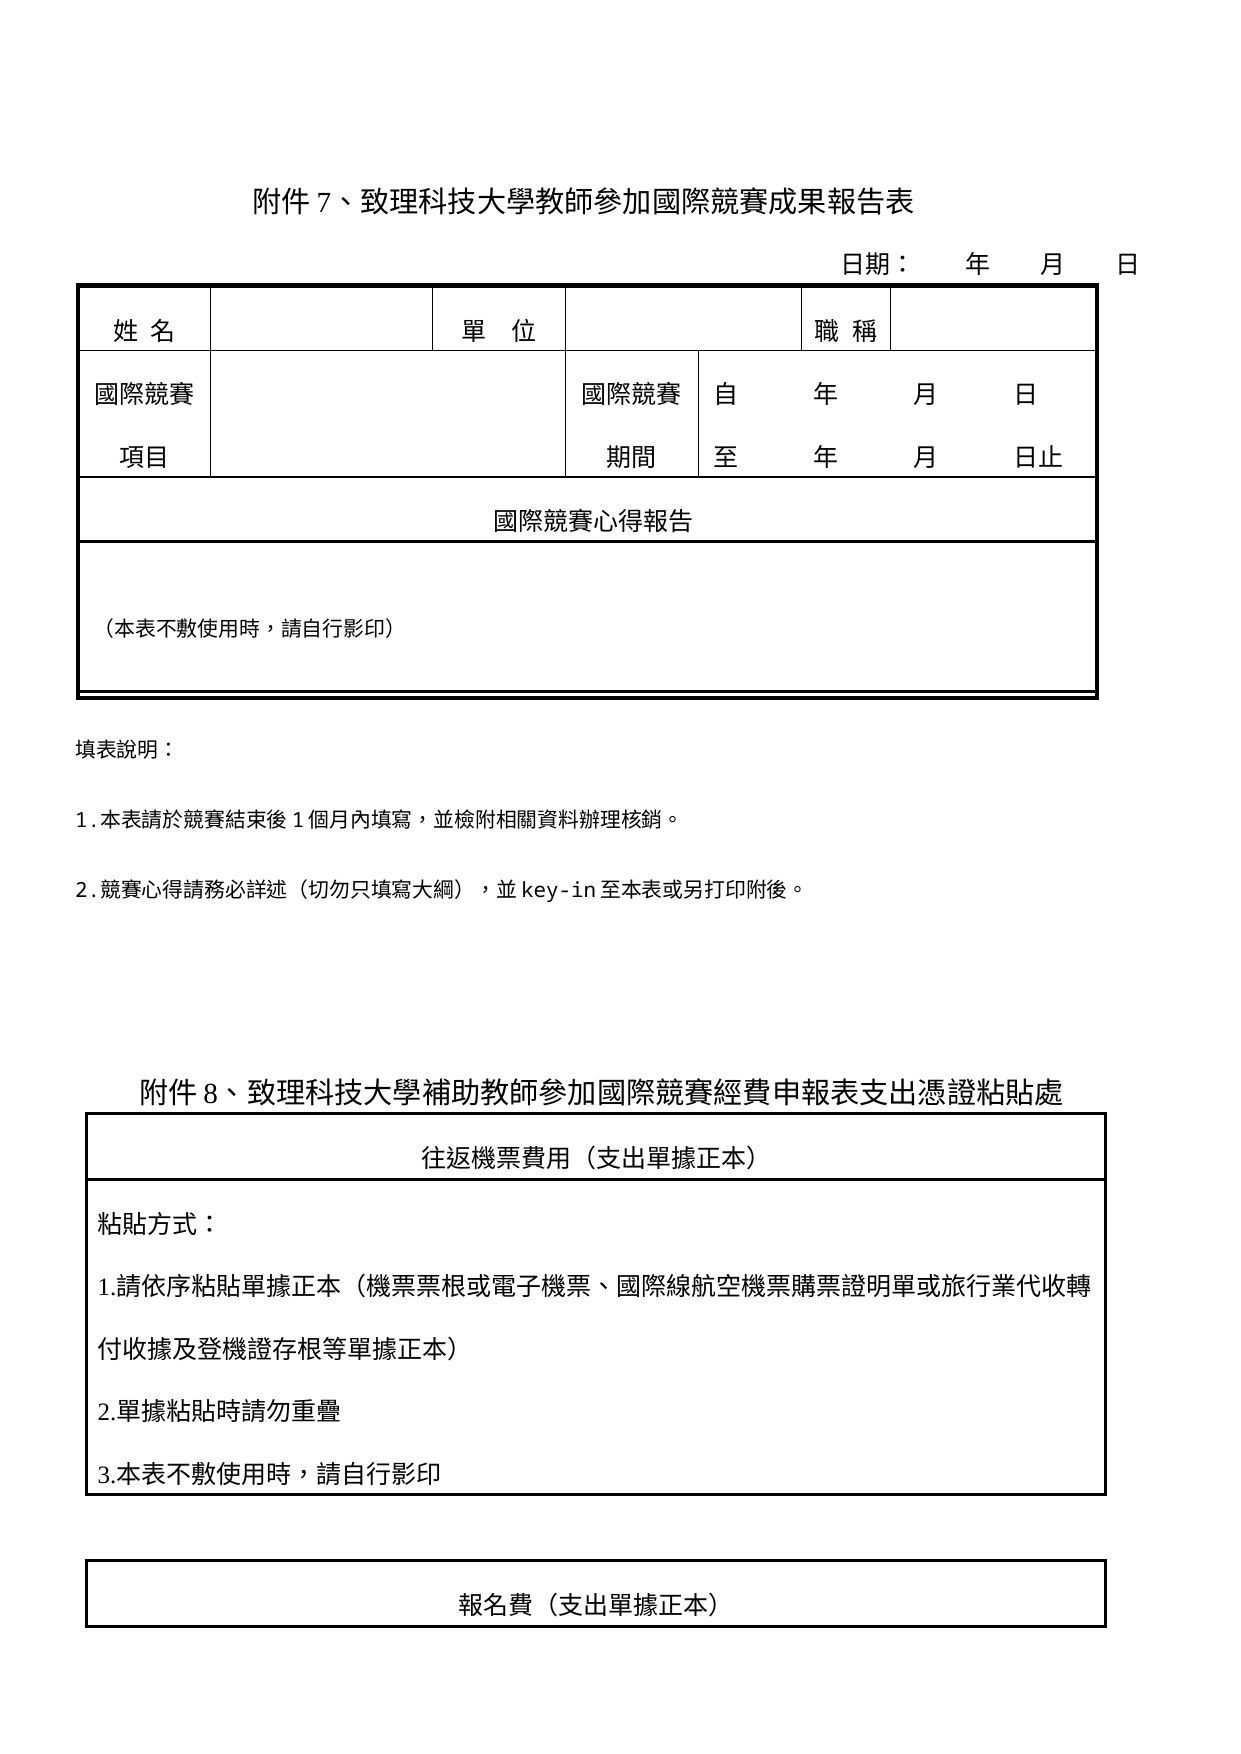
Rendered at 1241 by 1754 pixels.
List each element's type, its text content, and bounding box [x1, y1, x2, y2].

table_header 職 稱 [802, 288, 890, 350]
text 1.本表請於競賽結束後1個月內填寫，並檢附相關資料辦理核銷。 [75, 777, 1165, 839]
table_header 報名費（支出單據正本） [88, 1562, 1104, 1624]
table_header 姓 名 [80, 288, 210, 350]
text 日期： 年 月 日 [75, 221, 1165, 283]
table_cell 國際競賽心得報告 [80, 478, 1095, 540]
table_header 往返機票費用（支出單據正本） [88, 1115, 1104, 1178]
text 附件8、致理科技大學補助教師參加國際競賽經費申報表支出憑證粘貼處 [19, 1049, 1183, 1112]
text 2.競賽心得請務必詳述（切勿只填寫大綱），並key-in至本表或另打印附後。 [75, 847, 1165, 909]
table_header [211, 288, 432, 350]
text 填表說明： [75, 707, 1165, 769]
table_cell 國際競賽 項目 [80, 351, 210, 476]
table_cell [211, 351, 565, 476]
table_cell 粘貼方式： 1.請依序粘貼單據正本（機票票根或電子機票、國際線航空機票購票證明單或旅行業代收轉付收據及登機證存根等單據正本） 2.單據粘貼時請勿重疊 3.本表不敷使用時，請自行影印 [88, 1181, 1104, 1493]
text 附件7、致理科技大學教師參加國際競賽成果報告表 [1, 158, 1165, 221]
table_cell （本表不敷使用時，請自行影印） [80, 543, 1095, 690]
table_cell 自 年 月 日 至 年 月 日止 [699, 351, 1095, 476]
table_header 單 位 [433, 288, 565, 350]
table_header [566, 288, 801, 350]
table_header [891, 288, 1095, 350]
table_cell 國際競賽 期間 [566, 351, 698, 476]
